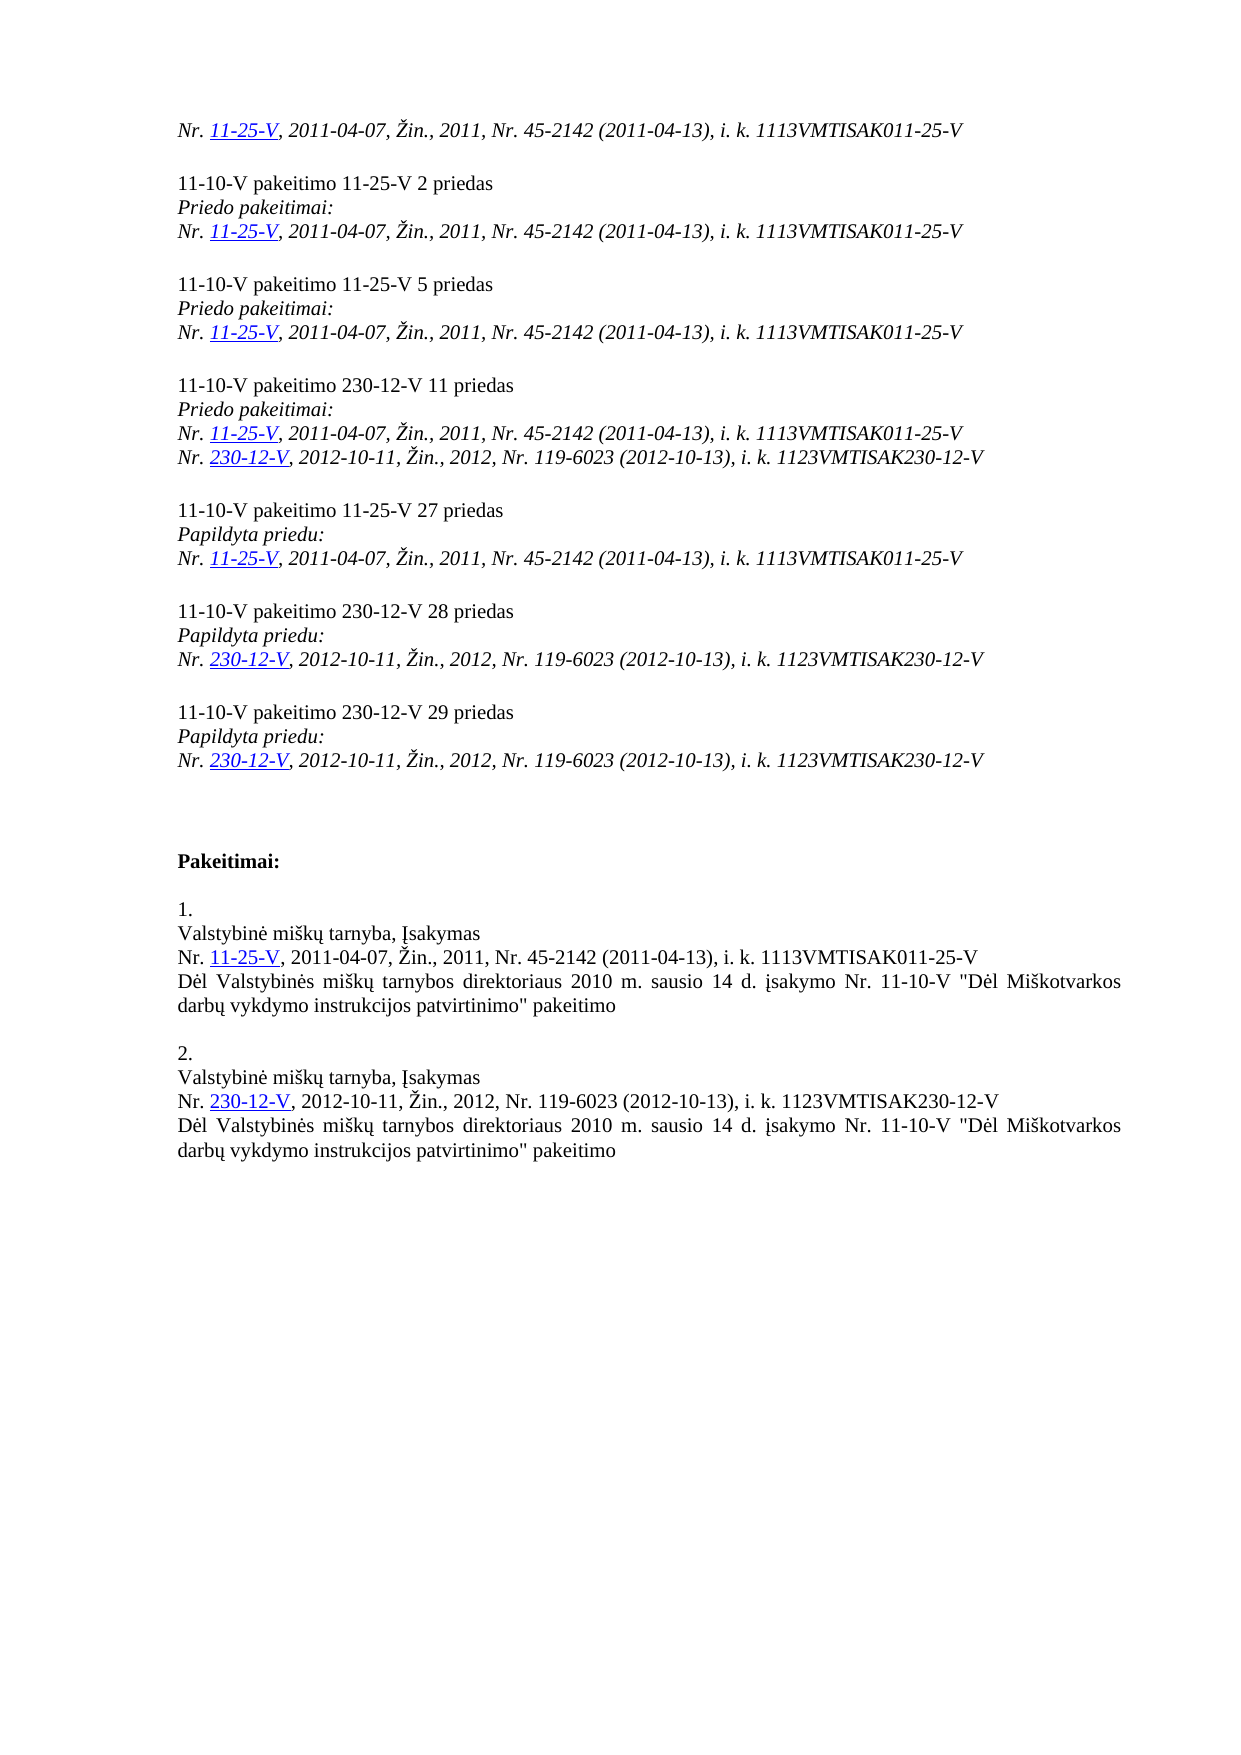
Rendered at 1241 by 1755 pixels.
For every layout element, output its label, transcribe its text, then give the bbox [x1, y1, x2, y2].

text Nr. 230-12-V, 2012-10-11, Žin., 2012, Nr. 119-6023 (2012-10-13), i. k. 1123VMTISAK230-12-V [177, 748, 1122, 772]
text Dėl Valstybinės miškų tarnybos direktoriaus 2010 m. sausio 14 d. įsakymo Nr. 11-10-V "Dėl Miškotvarkos darbų vykdymo instrukcijos patvirtinimo" pakeitimo [177, 1113, 1122, 1162]
text Dėl Valstybinės miškų tarnybos direktoriaus 2010 m. sausio 14 d. įsakymo Nr. 11-10-V "Dėl Miškotvarkos darbų vykdymo instrukcijos patvirtinimo" pakeitimo [177, 969, 1122, 1017]
text 2. [177, 1041, 1122, 1065]
text Pakeitimai: [177, 849, 1122, 873]
text Priedo pakeitimai: [177, 397, 1122, 421]
text Valstybinė miškų tarnyba, Įsakymas [177, 1065, 1122, 1089]
text Nr. 11-25-V, 2011-04-07, Žin., 2011, Nr. 45-2142 (2011-04-13), i. k. 1113VMTISAK011-25-V [177, 118, 1122, 142]
text Papildyta priedu: [177, 522, 1122, 546]
text Nr. 11-25-V, 2011-04-07, Žin., 2011, Nr. 45-2142 (2011-04-13), i. k. 1113VMTISAK011-25-V [177, 421, 1122, 445]
text 11-10-V pakeitimo 230-12-V 11 priedas [177, 373, 1122, 397]
text Nr. 11-25-V, 2011-04-07, Žin., 2011, Nr. 45-2142 (2011-04-13), i. k. 1113VMTISAK011-25-V [177, 320, 1122, 344]
text 11-10-V pakeitimo 230-12-V 29 priedas [177, 700, 1122, 724]
text Nr. 230-12-V, 2012-10-11, Žin., 2012, Nr. 119-6023 (2012-10-13), i. k. 1123VMTISAK230-12-V [177, 445, 1122, 469]
text Priedo pakeitimai: [177, 296, 1122, 320]
text 11-10-V pakeitimo 230-12-V 28 priedas [177, 599, 1122, 623]
text Nr. 11-25-V, 2011-04-07, Žin., 2011, Nr. 45-2142 (2011-04-13), i. k. 1113VMTISAK011-25-V [177, 945, 1122, 969]
text 11-10-V pakeitimo 11-25-V 2 priedas [177, 171, 1122, 195]
text Papildyta priedu: [177, 623, 1122, 647]
text 11-10-V pakeitimo 11-25-V 27 priedas [177, 498, 1122, 522]
text Papildyta priedu: [177, 724, 1122, 748]
text 1. [177, 897, 1122, 921]
text Nr. 230-12-V, 2012-10-11, Žin., 2012, Nr. 119-6023 (2012-10-13), i. k. 1123VMTISAK230-12-V [177, 647, 1122, 671]
text Valstybinė miškų tarnyba, Įsakymas [177, 921, 1122, 945]
text Priedo pakeitimai: [177, 195, 1122, 219]
text 11-10-V pakeitimo 11-25-V 5 priedas [177, 272, 1122, 296]
text Nr. 230-12-V, 2012-10-11, Žin., 2012, Nr. 119-6023 (2012-10-13), i. k. 1123VMTISAK230-12-V [177, 1089, 1122, 1113]
text Nr. 11-25-V, 2011-04-07, Žin., 2011, Nr. 45-2142 (2011-04-13), i. k. 1113VMTISAK011-25-V [177, 219, 1122, 243]
text Nr. 11-25-V, 2011-04-07, Žin., 2011, Nr. 45-2142 (2011-04-13), i. k. 1113VMTISAK011-25-V [177, 546, 1122, 570]
